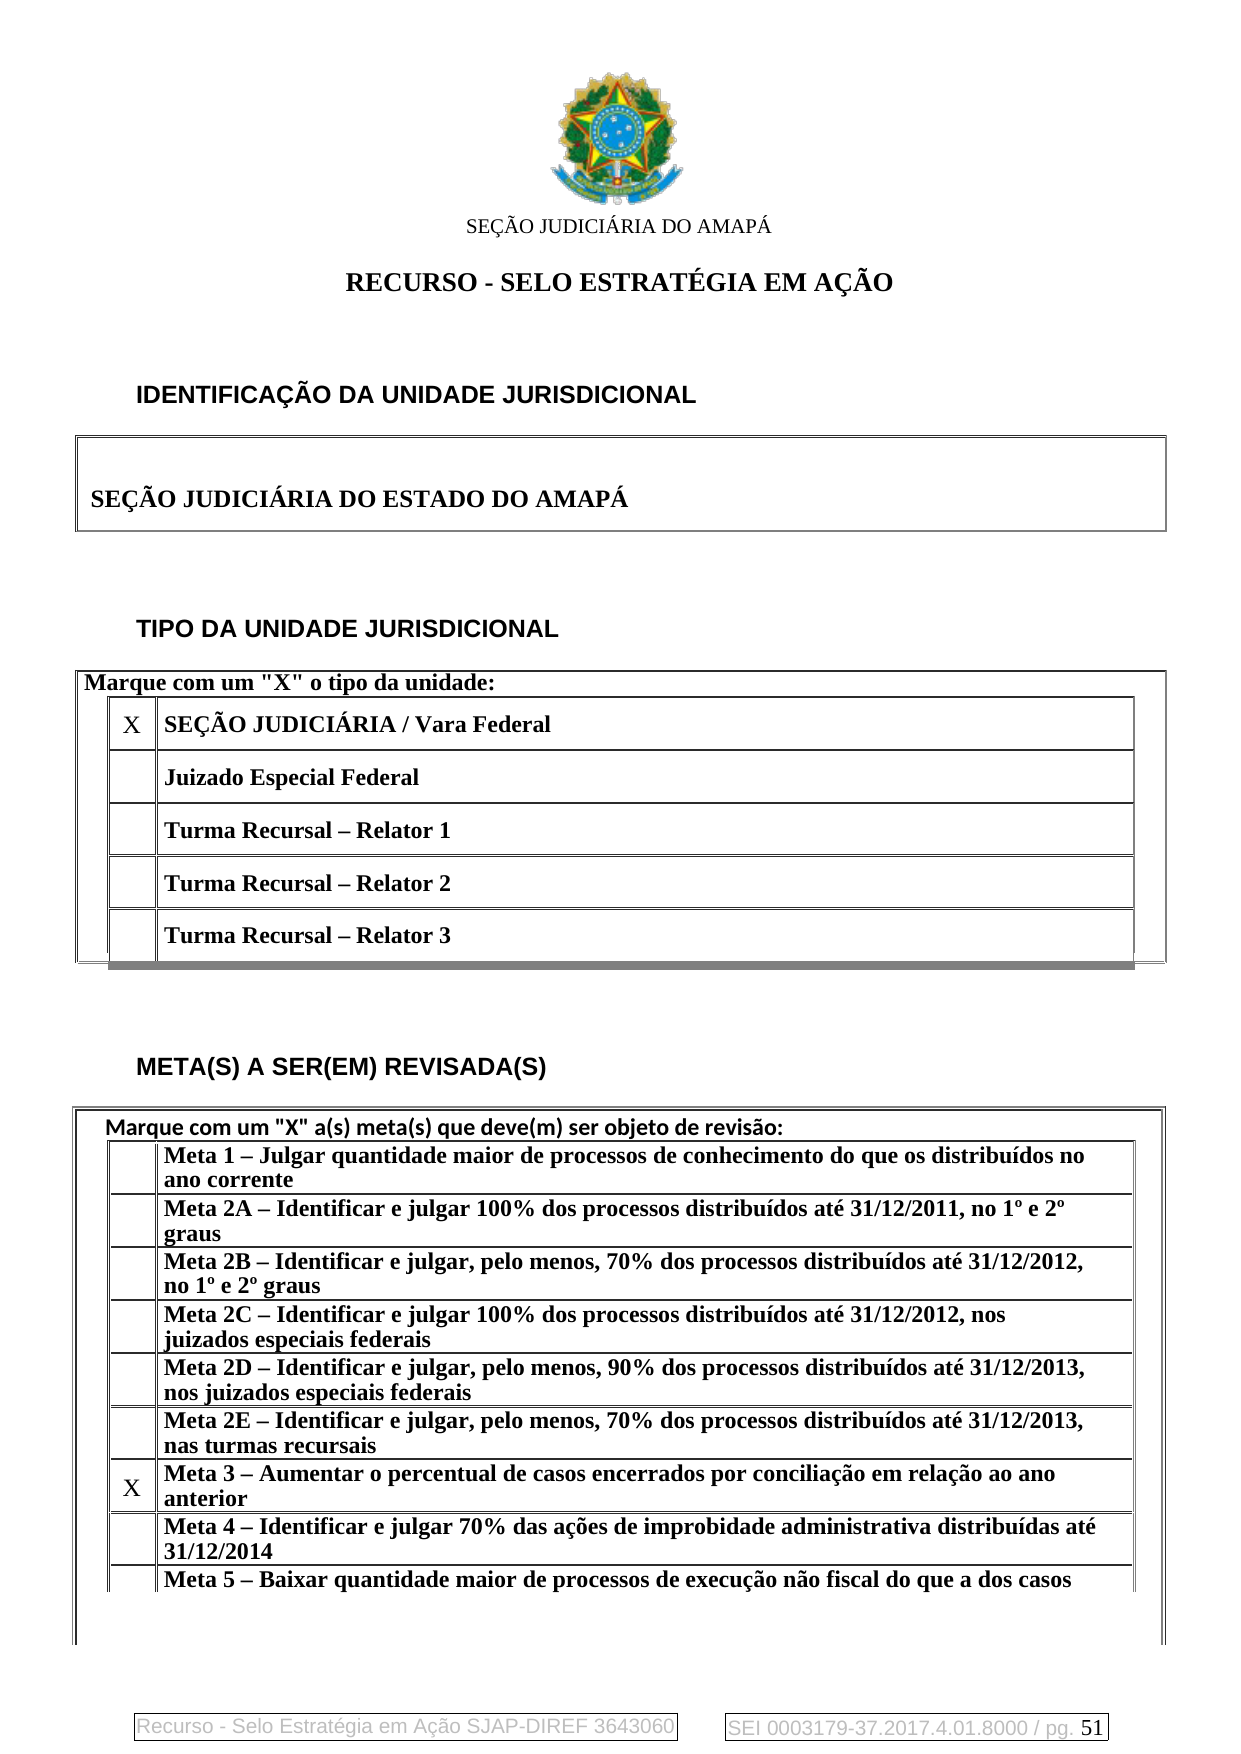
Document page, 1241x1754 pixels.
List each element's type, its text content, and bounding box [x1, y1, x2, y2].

table_cell [110, 1564, 155, 1592]
text SEÇÃO JUDICIÁRIA DO AMAPÁ [58, 214, 1179, 238]
table_cell [110, 1511, 155, 1564]
table_cell Turma Recursal – Relator 1 [158, 804, 1133, 854]
table_cell Turma Recursal – Relator 3 [158, 910, 1133, 961]
table_cell [110, 1193, 155, 1246]
table_cell [110, 1405, 155, 1458]
table_header Marque com um "X" o tipo da unidade: [78, 672, 1165, 696]
table_cell Turma Recursal – Relator 2 [158, 857, 1133, 907]
table_cell Meta 2A – Identificar e julgar 100% dos processos distribuídos até 31/12/2011, no 1º e 2º graus [158, 1193, 1133, 1246]
table_cell Juizado Especial Federal [158, 751, 1133, 801]
table_cell [110, 804, 155, 854]
table_cell [110, 857, 155, 907]
text META(S) A SER(EM) REVISADA(S) [136, 1052, 1188, 1081]
table_cell Meta 2D – Identificar e julgar, pelo menos, 90% dos processos distribuídos até 31/12/2013, nos juizados especiais federais [158, 1352, 1133, 1405]
picture [548, 70, 688, 208]
subtitle IDENTIFICAÇÃO DA UNIDADE JURISDICIONAL [136, 380, 1188, 408]
table_cell [110, 1299, 155, 1352]
table_header SEÇÃO JUDICIÁRIA DO ESTADO DO AMAPÁ [78, 438, 1165, 530]
table_cell [110, 1246, 155, 1299]
table_cell Meta 5 – Baixar quantidade maior de processos de execução não fiscal do que a dos casos [158, 1564, 1133, 1592]
table_cell [110, 1352, 155, 1405]
table_header Meta 1 – Julgar quantidade maior de processos de conhecimento do que os distribuídos no ano corrente [156, 1142, 1133, 1193]
table_cell [1134, 696, 1165, 961]
table_cell X [110, 698, 155, 748]
subtitle RECURSO - SELO ESTRATÉGIA EM AÇÃO [58, 266, 1181, 297]
table_cell Meta 2E – Identificar e julgar, pelo menos, 70% dos processos distribuídos até 31/12/2013, nas turmas recursais [158, 1405, 1133, 1458]
table_cell [110, 910, 155, 961]
table_cell [110, 751, 155, 801]
table_cell Meta 2C – Identificar e julgar 100% dos processos distribuídos até 31/12/2012, nos juizados especiais federais [158, 1299, 1133, 1352]
table_cell [78, 696, 108, 961]
table_cell Meta 3 – Aumentar o percentual de casos encerrados por conciliação em relação ao ano anterior [158, 1458, 1133, 1511]
table_cell Meta 2B – Identificar e julgar, pelo menos, 70% dos processos distribuídos até 31/12/2012, no 1º e 2º graus [158, 1246, 1133, 1299]
table_cell SEÇÃO JUDICIÁRIA / Vara Federal [158, 698, 1133, 748]
table_cell Meta 4 – Identificar e julgar 70% das ações de improbidade administrativa distribuídas até 31/12/2014 [158, 1511, 1133, 1564]
text TIPO DA UNIDADE JURISDICIONAL [136, 614, 1188, 643]
table_header [110, 1142, 156, 1193]
table_cell X [110, 1458, 155, 1511]
